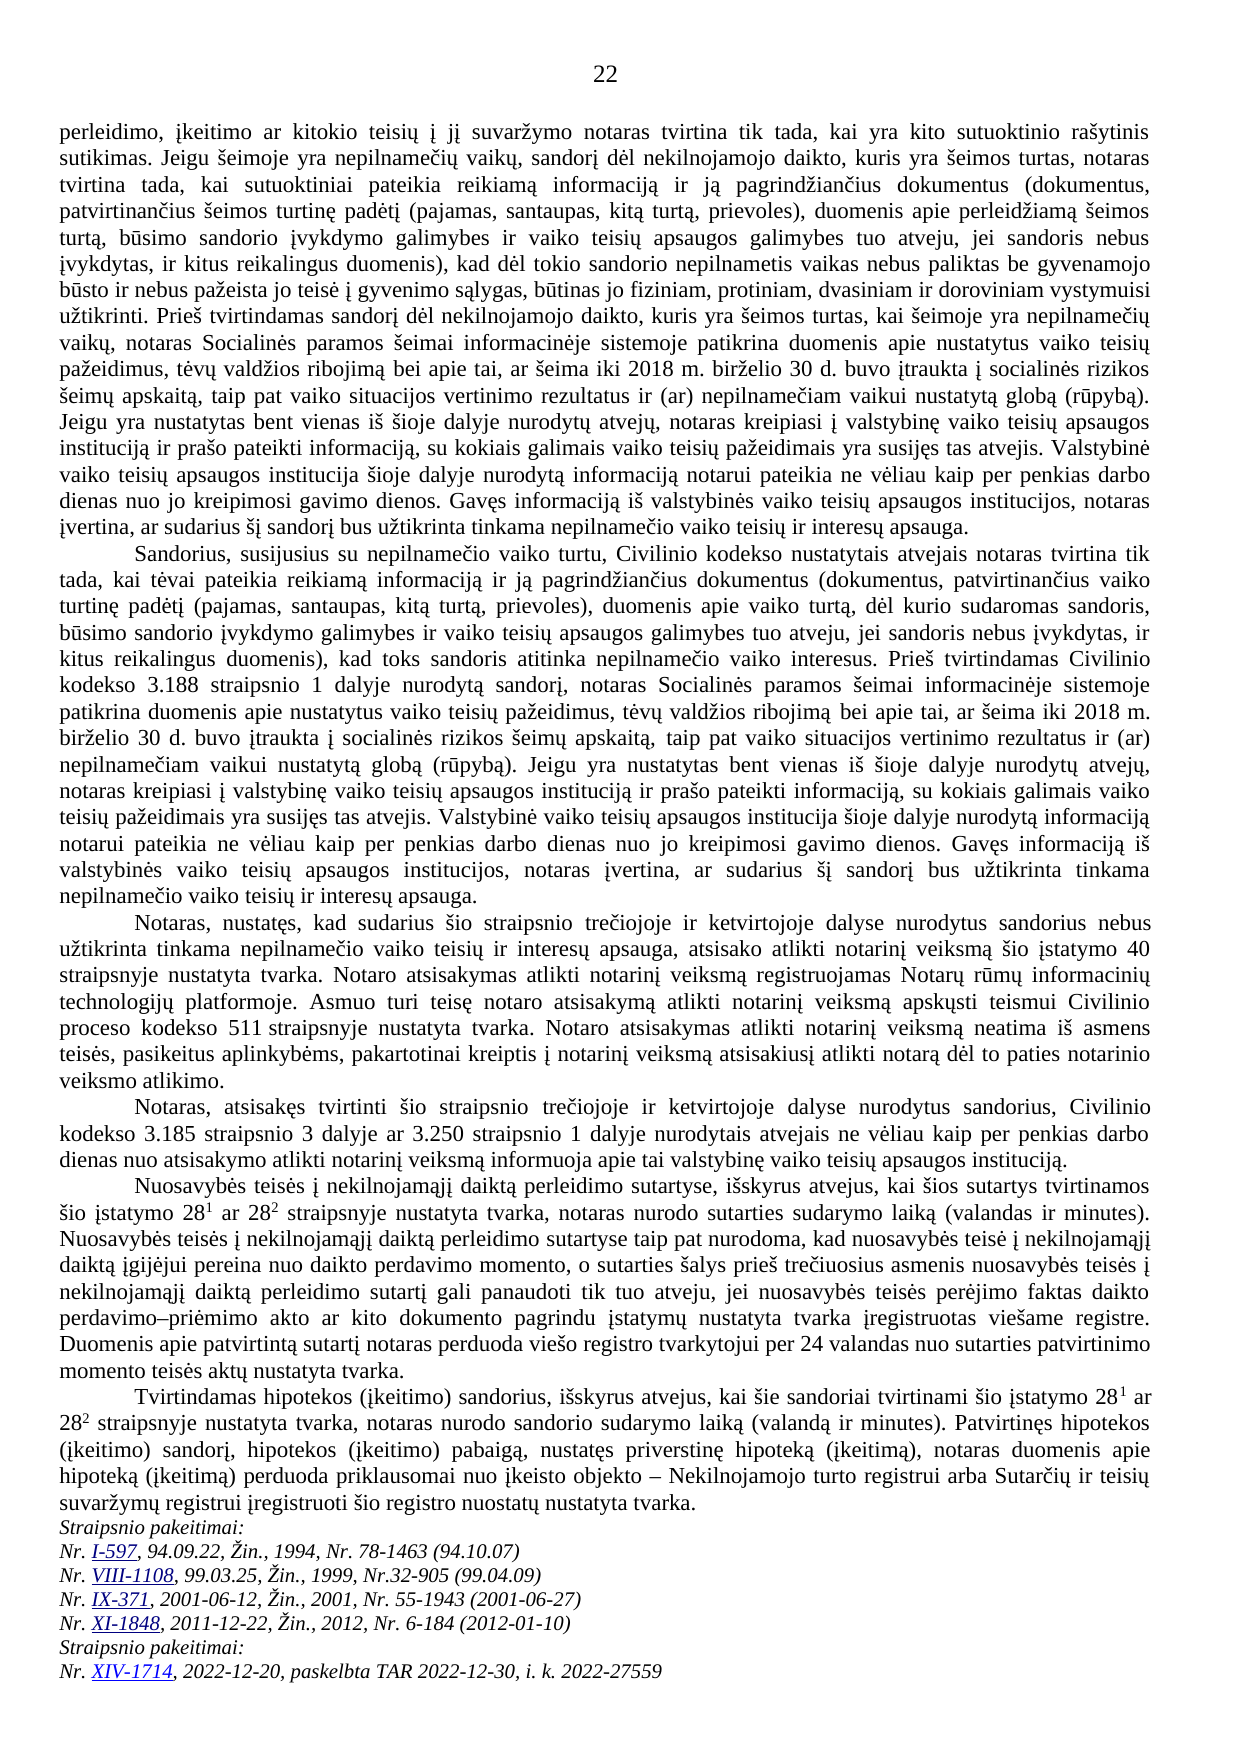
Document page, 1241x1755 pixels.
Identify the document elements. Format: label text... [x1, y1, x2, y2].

text Nr. XI-1848, 2011-12-22, Žin., 2012, Nr. 6-184 (2012-01-10) [59, 1611, 1152, 1635]
text perleidimo, įkeitimo ar kitokio teisių į jį suvaržymo notaras tvirtina tik tada, kai yra kito sutuoktinio rašytinis sutikimas. Jeigu šeimoje yra nepilnamečių vaikų, sandorį dėl nekilnojamojo daikto, kuris yra šeimos turtas, notaras tvirtina tada, kai sutuoktiniai pateikia reikiamą informaciją ir ją pagrindžiančius dokumentus (dokumentus, patvirtinančius šeimos turtinę padėtį (pajamas, santaupas, kitą turtą, prievoles), duomenis apie perleidžiamą šeimos turtą, būsimo sandorio įvykdymo galimybes ir vaiko teisių apsaugos galimybes tuo atveju, jei sandoris nebus įvykdytas, ir kitus reikalingus duomenis), kad dėl tokio sandorio nepilnametis vaikas nebus paliktas be gyvenamojo būsto ir nebus pažeista jo teisė į gyvenimo sąlygas, būtinas jo fiziniam, protiniam, dvasiniam ir doroviniam vystymuisi užtikrinti. Prieš tvirtindamas sandorį dėl nekilnojamojo daikto, kuris yra šeimos turtas, kai šeimoje yra nepilnamečių vaikų, notaras Socialinės paramos šeimai informacinėje sistemoje patikrina duomenis apie nustatytus vaiko teisių pažeidimus, tėvų valdžios ribojimą bei apie tai, ar šeima iki 2018 m. birželio 30 d. buvo įtraukta į socialinės rizikos šeimų apskaitą, taip pat vaiko situacijos vertinimo rezultatus ir (ar) nepilnamečiam vaikui nustatytą globą (rūpybą). Jeigu yra nustatytas bent vienas iš šioje dalyje nurodytų atvejų, notaras kreipiasi į valstybinę vaiko teisių apsaugos instituciją ir prašo pateikti informaciją, su kokiais galimais vaiko teisių pažeidimais yra susijęs tas atvejis. Valstybinė vaiko teisių apsaugos institucija šioje dalyje nurodytą informaciją notarui pateikia ne vėliau kaip per penkias darbo dienas nuo jo kreipimosi gavimo dienos. Gavęs informaciją iš valstybinės vaiko teisių apsaugos institucijos, notaras įvertina, ar sudarius šį sandorį bus užtikrinta tinkama nepilnamečio vaiko teisių ir interesų apsauga. [59, 118, 1152, 540]
text Notaras, nustatęs, kad sudarius šio straipsnio trečiojoje ir ketvirtojoje dalyse nurodytus sandorius nebus užtikrinta tinkama nepilnamečio vaiko teisių ir interesų apsauga, atsisako atlikti notarinį veiksmą šio įstatymo 40 straipsnyje nustatyta tvarka. Notaro atsisakymas atlikti notarinį veiksmą registruojamas Notarų rūmų informacinių technologijų platformoje. Asmuo turi teisę notaro atsisakymą atlikti notarinį veiksmą apskųsti teismui Civilinio proceso kodekso 511 straipsnyje nustatyta tvarka. Notaro atsisakymas atlikti notarinį veiksmą neatima iš asmens teisės, pasikeitus aplinkybėms, pakartotinai kreiptis į notarinį veiksmą atsisakiusį atlikti notarą dėl to paties notarinio veiksmo atlikimo. [59, 909, 1152, 1093]
text Nr. XIV-1714, 2022-12-20, paskelbta TAR 2022-12-30, i. k. 2022-27559 [59, 1659, 1152, 1683]
text Nr. I-597, 94.09.22, Žin., 1994, Nr. 78-1463 (94.10.07) [59, 1539, 1152, 1563]
text Straipsnio pakeitimai: [59, 1635, 1152, 1659]
text Sandorius, susijusius su nepilnamečio vaiko turtu, Civilinio kodekso nustatytais atvejais notaras tvirtina tik tada, kai tėvai pateikia reikiamą informaciją ir ją pagrindžiančius dokumentus (dokumentus, patvirtinančius vaiko turtinę padėtį (pajamas, santaupas, kitą turtą, prievoles), duomenis apie vaiko turtą, dėl kurio sudaromas sandoris, būsimo sandorio įvykdymo galimybes ir vaiko teisių apsaugos galimybes tuo atveju, jei sandoris nebus įvykdytas, ir kitus reikalingus duomenis), kad toks sandoris atitinka nepilnamečio vaiko interesus. Prieš tvirtindamas Civilinio kodekso 3.188 straipsnio 1 dalyje nurodytą sandorį, notaras Socialinės paramos šeimai informacinėje sistemoje patikrina duomenis apie nustatytus vaiko teisių pažeidimus, tėvų valdžios ribojimą bei apie tai, ar šeima iki 2018 m. birželio 30 d. buvo įtraukta į socialinės rizikos šeimų apskaitą, taip pat vaiko situacijos vertinimo rezultatus ir (ar) nepilnamečiam vaikui nustatytą globą (rūpybą). Jeigu yra nustatytas bent vienas iš šioje dalyje nurodytų atvejų, notaras kreipiasi į valstybinę vaiko teisių apsaugos instituciją ir prašo pateikti informaciją, su kokiais galimais vaiko teisių pažeidimais yra susijęs tas atvejis. Valstybinė vaiko teisių apsaugos institucija šioje dalyje nurodytą informaciją notarui pateikia ne vėliau kaip per penkias darbo dienas nuo jo kreipimosi gavimo dienos. Gavęs informaciją iš valstybinės vaiko teisių apsaugos institucijos, notaras įvertina, ar sudarius šį sandorį bus užtikrinta tinkama nepilnamečio vaiko teisių ir interesų apsauga. [59, 540, 1152, 909]
text Notaras, atsisakęs tvirtinti šio straipsnio trečiojoje ir ketvirtojoje dalyse nurodytus sandorius, Civilinio kodekso 3.185 straipsnio 3 dalyje ar 3.250 straipsnio 1 dalyje nurodytais atvejais ne vėliau kaip per penkias darbo dienas nuo atsisakymo atlikti notarinį veiksmą informuoja apie tai valstybinę vaiko teisių apsaugos instituciją. [59, 1093, 1152, 1172]
text Tvirtindamas hipotekos (įkeitimo) sandorius, išskyrus atvejus, kai šie sandoriai tvirtinami šio įstatymo 281 ar 282 straipsnyje nustatyta tvarka, notaras nurodo sandorio sudarymo laiką (valandą ir minutes). Patvirtinęs hipotekos (įkeitimo) sandorį, hipotekos (įkeitimo) pabaigą, nustatęs priverstinę hipoteką (įkeitimą), notaras duomenis apie hipoteką (įkeitimą) perduoda priklausomai nuo įkeisto objekto – Nekilnojamojo turto registrui arba Sutarčių ir teisių suvaržymų registrui įregistruoti šio registro nuostatų nustatyta tvarka. [59, 1383, 1152, 1515]
text Nr. VIII-1108, 99.03.25, Žin., 1999, Nr.32-905 (99.04.09) [59, 1563, 1152, 1587]
text Nr. IX-371, 2001-06-12, Žin., 2001, Nr. 55-1943 (2001-06-27) [59, 1587, 1152, 1611]
text Straipsnio pakeitimai: [59, 1515, 1152, 1539]
text Nuosavybės teisės į nekilnojamąjį daiktą perleidimo sutartyse, išskyrus atvejus, kai šios sutartys tvirtinamos šio įstatymo 281 ar 282 straipsnyje nustatyta tvarka, notaras nurodo sutarties sudarymo laiką (valandas ir minutes). Nuosavybės teisės į nekilnojamąjį daiktą perleidimo sutartyse taip pat nurodoma, kad nuosavybės teisė į nekilnojamąjį daiktą įgijėjui pereina nuo daikto perdavimo momento, o sutarties šalys prieš trečiuosius asmenis nuosavybės teisės į nekilnojamąjį daiktą perleidimo sutartį gali panaudoti tik tuo atveju, jei nuosavybės teisės perėjimo faktas daikto perdavimo–priėmimo akto ar kito dokumento pagrindu įstatymų nustatyta tvarka įregistruotas viešame registre. Duomenis apie patvirtintą sutartį notaras perduoda viešo registro tvarkytojui per 24 valandas nuo sutarties patvirtinimo momento teisės aktų nustatyta tvarka. [59, 1172, 1152, 1383]
